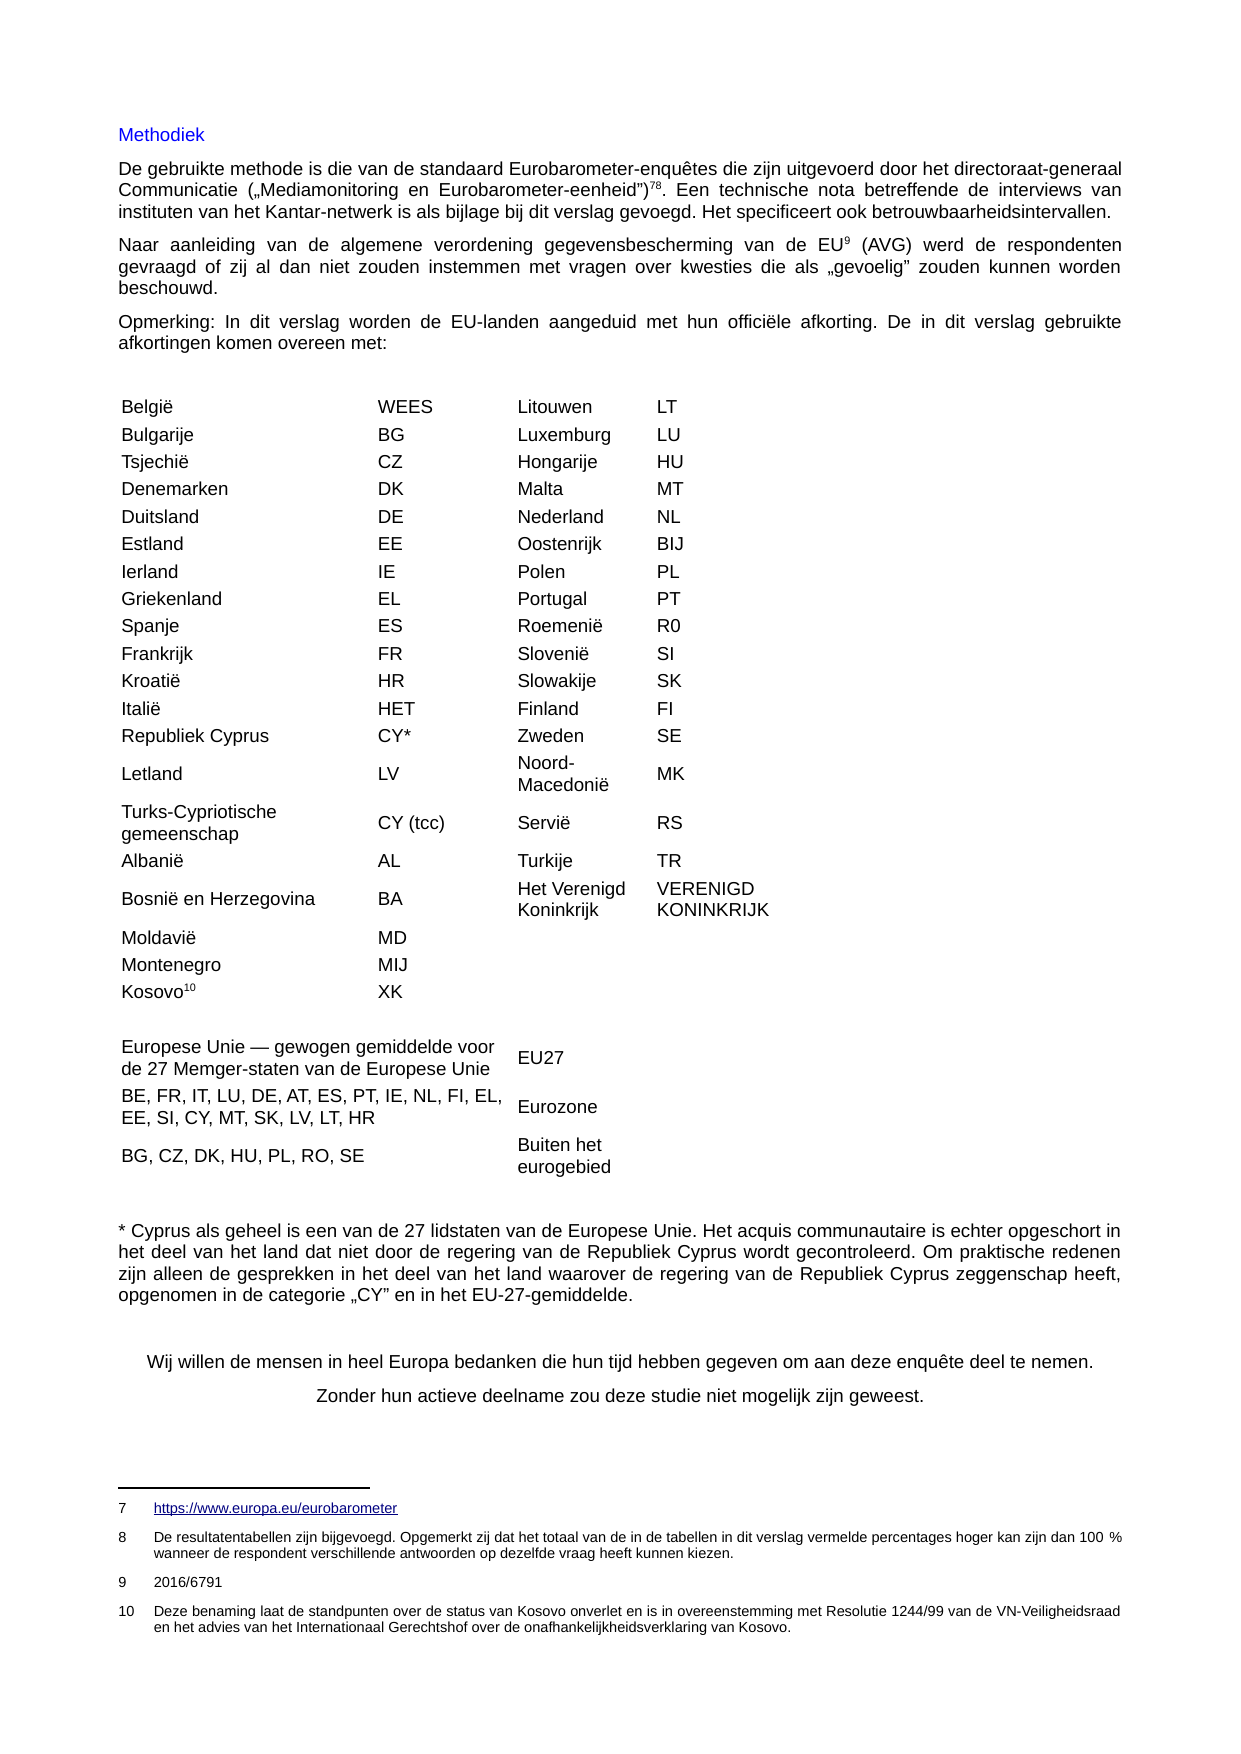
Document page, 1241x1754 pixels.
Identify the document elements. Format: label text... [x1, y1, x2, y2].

table_cell Luxemburg [514, 421, 654, 448]
table_cell AL [375, 847, 514, 874]
table_header LT [654, 393, 793, 421]
table_cell [654, 1033, 793, 1082]
table_cell HR [375, 667, 514, 694]
table_cell [654, 951, 793, 978]
table_cell Servië [514, 798, 654, 847]
table_cell Eurozone [514, 1082, 654, 1131]
text De gebruikte methode is die van de standaard Eurobarometer-enquêtes die zijn uitgevoerd door het directoraat-generaal Communicatie („Mediamonitoring en Eurobarometer-eenheid”). Een technische nota betreffende de interviews van instituten van het Kantar-netwerk is als bijlage bij dit verslag gevoegd. Het specificeert ook betrouwbaarheidsintervallen. [118, 157, 1122, 222]
table_cell EE [375, 530, 514, 557]
table_cell HU [654, 448, 793, 475]
table_cell Buiten het eurogebied [514, 1131, 654, 1180]
table_cell [654, 1131, 793, 1180]
table_cell Bosnië en Herzegovina [118, 875, 375, 923]
table_cell BG [375, 421, 514, 448]
table_cell [118, 1006, 514, 1033]
table_cell MD [375, 924, 514, 951]
table_header WEES [375, 393, 514, 421]
table_cell Nederland [514, 503, 654, 530]
text De resultatentabellen zijn bijgevoegd. Opgemerkt zij dat het totaal van de in de tabellen in dit verslag vermelde percentages hoger kan zijn dan 100 % wanneer de respondent verschillende antwoorden op dezelfde vraag heeft kunnen kiezen. [118, 1528, 1122, 1562]
table_cell Slowakije [514, 667, 654, 694]
table_cell [514, 924, 654, 951]
table_cell EL [375, 585, 514, 612]
table_cell VERENIGD KONINKRIJK [654, 875, 793, 923]
table_cell HET [375, 695, 514, 722]
table_cell Tsjechië [118, 448, 375, 475]
table_cell PL [654, 558, 793, 585]
table_cell Republiek Cyprus [118, 722, 375, 749]
table_cell FI [654, 695, 793, 722]
table_cell BIJ [654, 530, 793, 557]
table_cell Oostenrijk [514, 530, 654, 557]
table_cell Turks-Cypriotische gemeenschap [118, 798, 375, 847]
table_cell R0 [654, 612, 793, 640]
table_cell Estland [118, 530, 375, 557]
table_cell Finland [514, 695, 654, 722]
table_cell Duitsland [118, 503, 375, 530]
table_cell BG, CZ, DK, HU, PL, RO, SE [118, 1131, 514, 1180]
table_cell Frankrijk [118, 640, 375, 667]
table_cell Het Verenigd Koninkrijk [514, 875, 654, 923]
text Opmerking: In dit verslag worden de EU-landen aangeduid met hun officiële afkorting. De in dit verslag gebruikte afkortingen komen overeen met: [118, 311, 1122, 354]
table_cell ES [375, 612, 514, 640]
table_cell MT [654, 475, 793, 503]
text Zonder hun actieve deelname zou deze studie niet mogelijk zijn geweest. [118, 1384, 1122, 1406]
text * Cyprus als geheel is een van de 27 lidstaten van de Europese Unie. Het acquis communautaire is echter opgeschort in het deel van het land dat niet door de regering van de Republiek Cyprus wordt gecontroleerd. Om praktische redenen zijn alleen de gesprekken in het deel van het land waarover de regering van de Republiek Cyprus zeggenschap heeft, opgenomen in de categorie „CY” en in het EU-27-gemiddelde. [118, 1219, 1122, 1306]
table_cell Hongarije [514, 448, 654, 475]
table_cell FR [375, 640, 514, 667]
table_cell Europese Unie — gewogen gemiddelde voor de 27 Memger-staten van de Europese Unie [118, 1033, 514, 1082]
table_cell SE [654, 722, 793, 749]
table_cell LU [654, 421, 793, 448]
table_cell LV [375, 749, 514, 798]
table_cell Bulgarije [118, 421, 375, 448]
table_cell [654, 978, 793, 1006]
table_cell [514, 1006, 654, 1033]
table_cell [514, 978, 654, 1006]
table_cell [514, 951, 654, 978]
table_header Litouwen [514, 393, 654, 421]
text 2016/6791 [118, 1574, 1122, 1590]
table_cell Polen [514, 558, 654, 585]
table_cell Albanië [118, 847, 375, 874]
table_cell Italië [118, 695, 375, 722]
table_cell IE [375, 558, 514, 585]
table_cell RS [654, 798, 793, 847]
table_cell CY (tcc) [375, 798, 514, 847]
table_cell Spanje [118, 612, 375, 640]
table_cell MK [654, 749, 793, 798]
text Naar aanleiding van de algemene verordening gegevensbescherming van de EU (AVG) werd de respondenten gevraagd of zij al dan niet zouden instemmen met vragen over kwesties die als „gevoelig” zouden kunnen worden beschouwd. [118, 234, 1122, 299]
table_cell Portugal [514, 585, 654, 612]
table_cell [654, 1082, 793, 1131]
text Methodiek [118, 124, 1122, 146]
table_cell CY* [375, 722, 514, 749]
table_cell TR [654, 847, 793, 874]
table_cell Roemenië [514, 612, 654, 640]
table_cell SK [654, 667, 793, 694]
table_cell DE [375, 503, 514, 530]
table_cell Slovenië [514, 640, 654, 667]
table_header België [118, 393, 375, 421]
table_cell Moldavië [118, 924, 375, 951]
table_cell Noord-Macedonië [514, 749, 654, 798]
table_cell PT [654, 585, 793, 612]
table_cell XK [375, 978, 514, 1006]
table_cell Kroatië [118, 667, 375, 694]
table_cell BE, FR, IT, LU, DE, AT, ES, PT, IE, NL, FI, EL, EE, SI, CY, MT, SK, LV, LT, HR [118, 1082, 514, 1131]
table_cell DK [375, 475, 514, 503]
table_cell CZ [375, 448, 514, 475]
table_cell [654, 924, 793, 951]
table_cell BA [375, 875, 514, 923]
table_cell Kosovo [118, 978, 375, 1006]
table_cell Letland [118, 749, 375, 798]
table_cell SI [654, 640, 793, 667]
text Wij willen de mensen in heel Europa bedanken die hun tijd hebben gegeven om aan deze enquête deel te nemen. [118, 1351, 1122, 1372]
table_cell MIJ [375, 951, 514, 978]
text https://www.europa.eu/eurobarometer [118, 1499, 1122, 1516]
table_cell Zweden [514, 722, 654, 749]
table_cell Montenegro [118, 951, 375, 978]
table_cell [654, 1006, 793, 1033]
table_cell EU27 [514, 1033, 654, 1082]
table_cell Denemarken [118, 475, 375, 503]
table_cell Turkije [514, 847, 654, 874]
table_cell Malta [514, 475, 654, 503]
table_cell Ierland [118, 558, 375, 585]
table_cell Griekenland [118, 585, 375, 612]
table_cell NL [654, 503, 793, 530]
